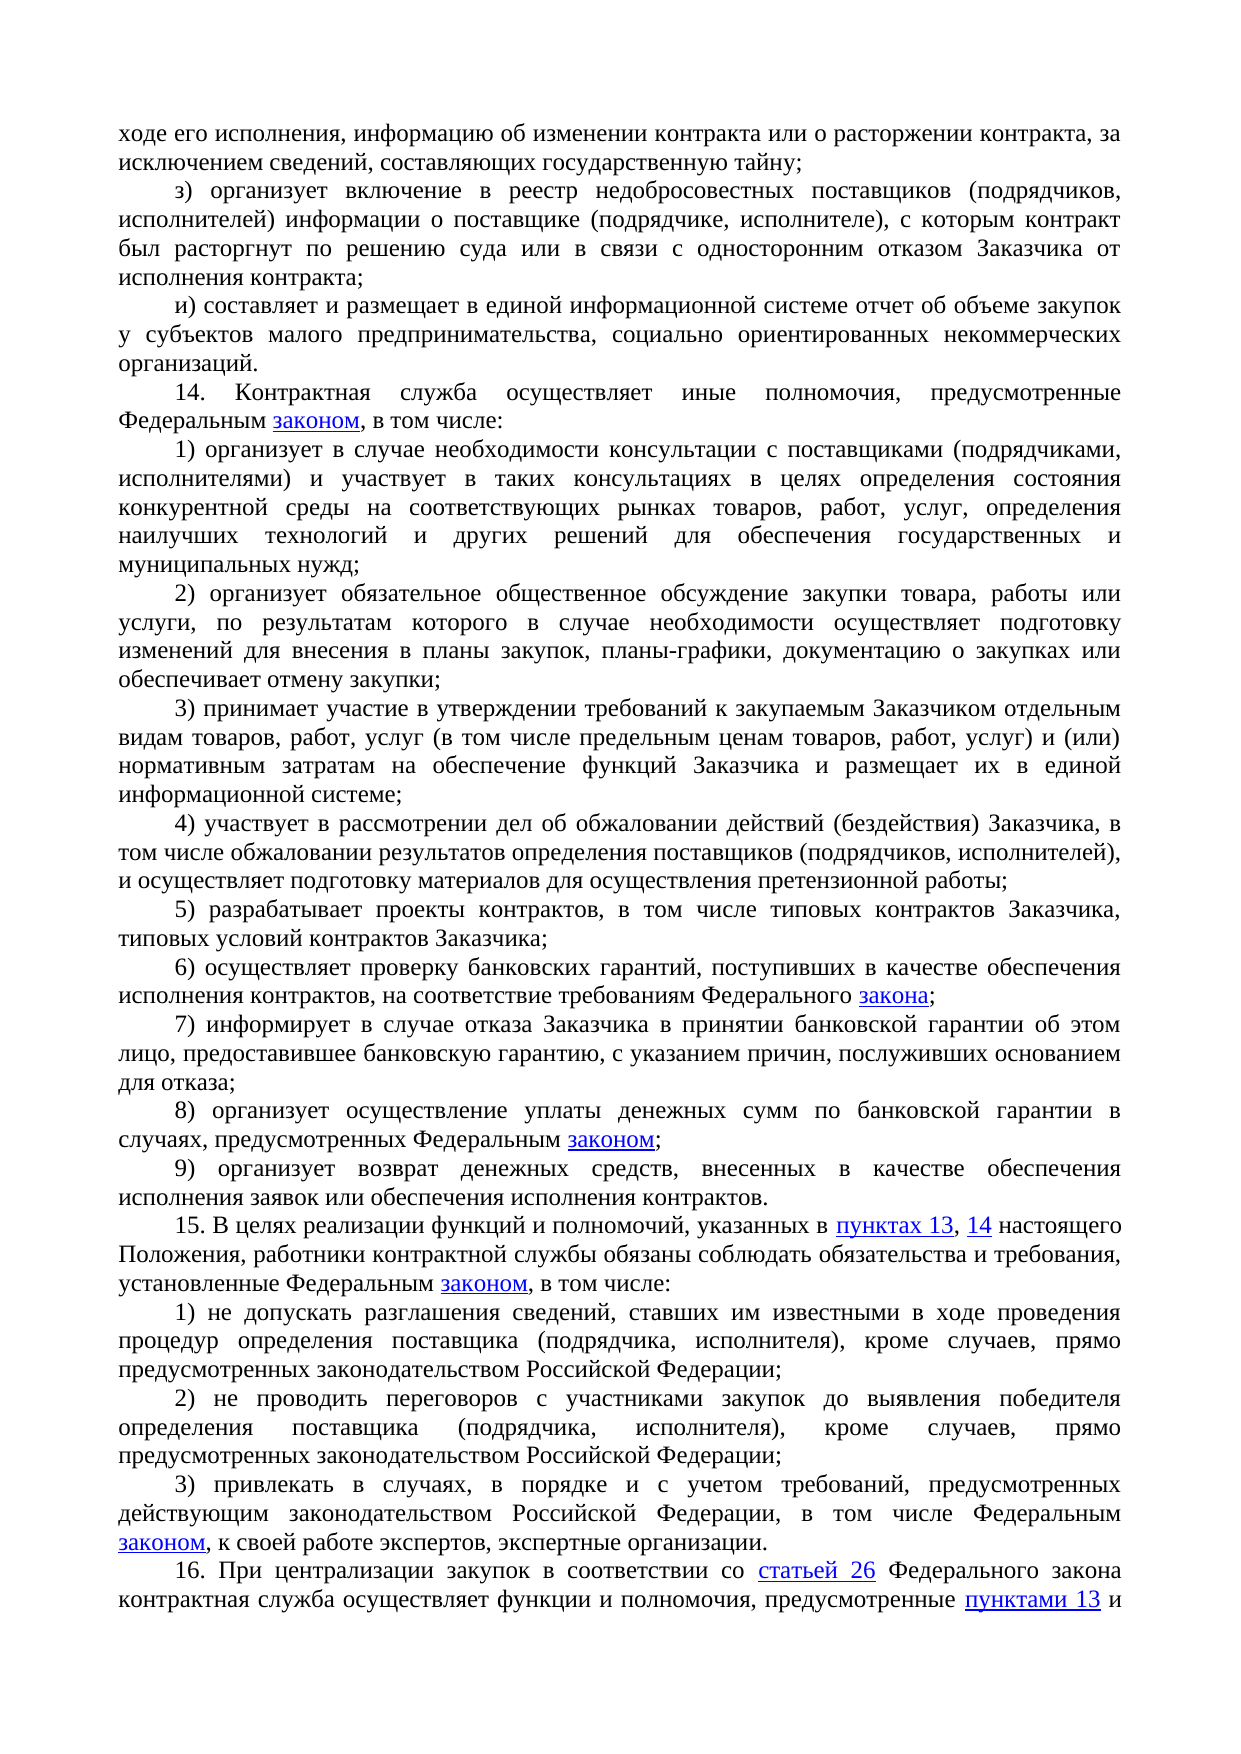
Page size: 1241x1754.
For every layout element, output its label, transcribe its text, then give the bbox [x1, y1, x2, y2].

text 14. Контрактная служба осуществляет иные полномочия, предусмотренные Федеральным законом, в том числе: [118, 377, 1122, 434]
text и) составляет и размещает в единой информационной системе отчет об объеме закупок у субъектов малого предпринимательства, социально ориентированных некоммерческих организаций. [118, 291, 1122, 377]
text 2) не проводить переговоров с участниками закупок до выявления победителя определения поставщика (подрядчика, исполнителя), кроме случаев, прямо предусмотренных законодательством Российской Федерации; [118, 1383, 1122, 1469]
text 16. При централизации закупок в соответствии со статьей 26 Федерального закона контрактная служба осуществляет функции и полномочия, предусмотренные пунктами 13 и [118, 1556, 1122, 1613]
text 3) привлекать в случаях, в порядке и с учетом требований, предусмотренных действующим законодательством Российской Федерации, в том числе Федеральным законом, к своей работе экспертов, экспертные организации. [118, 1469, 1122, 1556]
text 6) осуществляет проверку банковских гарантий, поступивших в качестве обеспечения исполнения контрактов, на соответствие требованиям Федерального закона; [118, 952, 1122, 1009]
text 8) организует осуществление уплаты денежных сумм по банковской гарантии в случаях, предусмотренных Федеральным законом; [118, 1096, 1122, 1153]
text з) организует включение в реестр недобросовестных поставщиков (подрядчиков, исполнителей) информации о поставщике (подрядчике, исполнителе), с которым контракт был расторгнут по решению суда или в связи с односторонним отказом Заказчика от исполнения контракта; [118, 176, 1122, 291]
text 7) информирует в случае отказа Заказчика в принятии банковской гарантии об этом лицо, предоставившее банковскую гарантию, с указанием причин, послуживших основанием для отказа; [118, 1009, 1122, 1096]
text 1) не допускать разглашения сведений, ставших им известными в ходе проведения процедур определения поставщика (подрядчика, исполнителя), кроме случаев, прямо предусмотренных законодательством Российской Федерации; [118, 1297, 1122, 1383]
text 5) разрабатывает проекты контрактов, в том числе типовых контрактов Заказчика, типовых условий контрактов Заказчика; [118, 894, 1122, 952]
text 1) организует в случае необходимости консультации с поставщиками (подрядчиками, исполнителями) и участвует в таких консультациях в целях определения состояния конкурентной среды на соответствующих рынках товаров, работ, услуг, определения наилучших технологий и других решений для обеспечения государственных и муниципальных нужд; [118, 434, 1122, 578]
text 9) организует возврат денежных средств, внесенных в качестве обеспечения исполнения заявок или обеспечения исполнения контрактов. [118, 1153, 1122, 1211]
text 2) организует обязательное общественное обсуждение закупки товара, работы или услуги, по результатам которого в случае необходимости осуществляет подготовку изменений для внесения в планы закупок, планы-графики, документацию о закупках или обеспечивает отмену закупки; [118, 578, 1122, 693]
text 3) принимает участие в утверждении требований к закупаемым Заказчиком отдельным видам товаров, работ, услуг (в том числе предельным ценам товаров, работ, услуг) и (или) нормативным затратам на обеспечение функций Заказчика и размещает их в единой информационной системе; [118, 693, 1122, 808]
text 4) участвует в рассмотрении дел об обжаловании действий (бездействия) Заказчика, в том числе обжаловании результатов определения поставщиков (подрядчиков, исполнителей), и осуществляет подготовку материалов для осуществления претензионной работы; [118, 808, 1122, 894]
text 15. В целях реализации функций и полномочий, указанных в пунктах 13, 14 настоящего Положения, работники контрактной службы обязаны соблюдать обязательства и требования, установленные Федеральным законом, в том числе: [118, 1211, 1122, 1297]
text ходе его исполнения, информацию об изменении контракта или о расторжении контракта, за исключением сведений, составляющих государственную тайну; [118, 118, 1122, 176]
